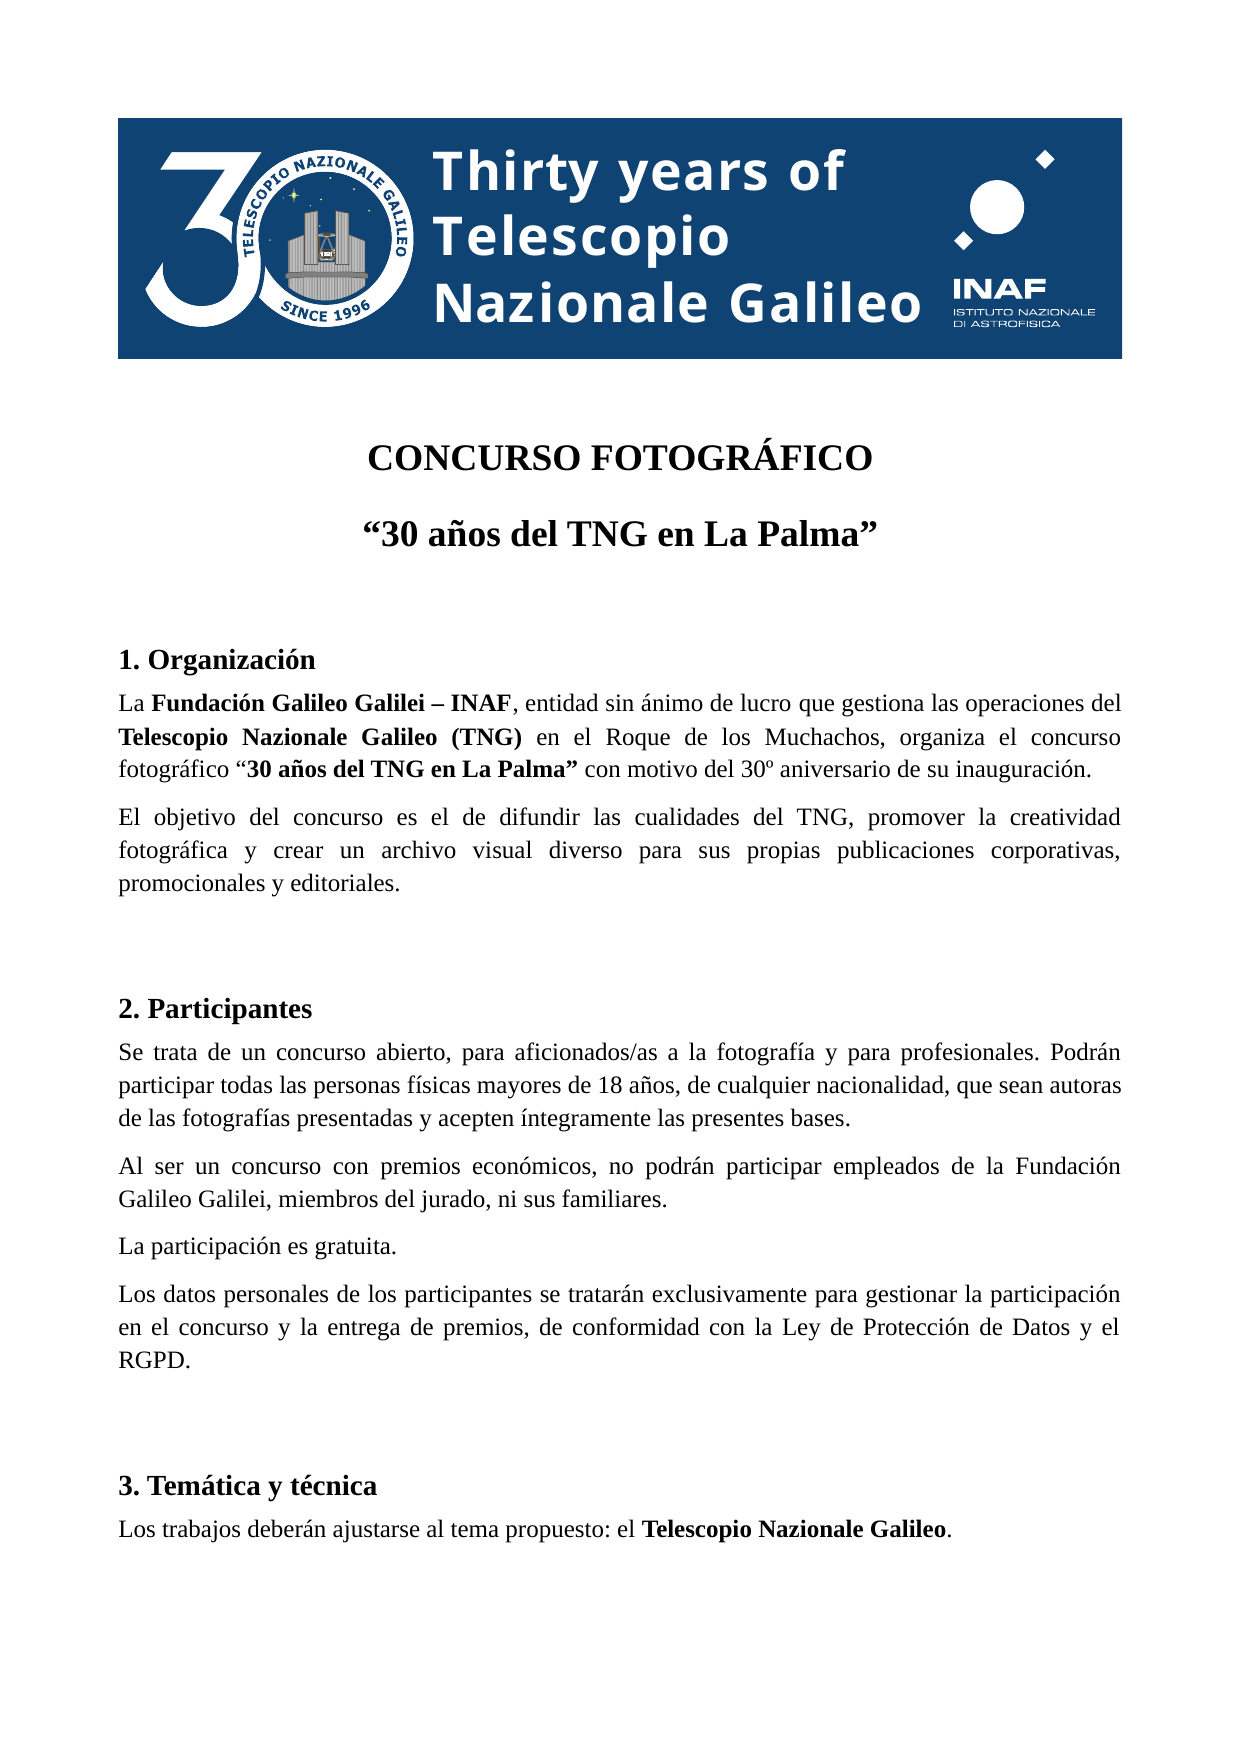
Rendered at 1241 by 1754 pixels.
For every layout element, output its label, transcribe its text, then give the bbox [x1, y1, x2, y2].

text La participación es gratuita. [118, 1231, 1122, 1260]
subtitle CONCURSO FOTOGRÁFICO [118, 435, 1122, 478]
text La Fundación Galileo Galilei – INAF, entidad sin ánimo de lucro que gestiona las operaciones del Telescopio Nazionale Galileo (TNG) en el Roque de los Muchachos, organiza el concurso fotográfico “30 años del TNG en La Palma” con motivo del 30º aniversario de su inauguración. [118, 688, 1122, 783]
subtitle “30 años del TNG en La Palma” [118, 512, 1122, 555]
subtitle 1. Organización [118, 642, 1122, 676]
text Los datos personales de los participantes se tratarán exclusivamente para gestionar la participación en el concurso y la entrega de premios, de conformidad con la Ley de Protección de Datos y el RGPD. [118, 1279, 1122, 1374]
subtitle 2. Participantes [118, 991, 1122, 1024]
text Se trata de un concurso abierto, para aficionados/as a la fotografía y para profesionales. Podrán participar todas las personas físicas mayores de 18 años, de cualquier nacionalidad, que sean autoras de las fotografías presentadas y acepten íntegramente las presentes bases. [118, 1037, 1122, 1132]
text Al ser un concurso con premios económicos, no podrán participar empleados de la Fundación Galileo Galilei, miembros del jurado, ni sus familiares. [118, 1151, 1122, 1212]
text El objetivo del concurso es el de difundir las cualidades del TNG, promover la creatividad fotográfica y crear un archivo visual diverso para sus propias publicaciones corporativas, promocionales y editoriales. [118, 802, 1122, 897]
subtitle 3. Temática y técnica [118, 1468, 1122, 1501]
text Los trabajos deberán ajustarse al tema propuesto: el Telescopio Nazionale Galileo. [118, 1514, 1122, 1543]
